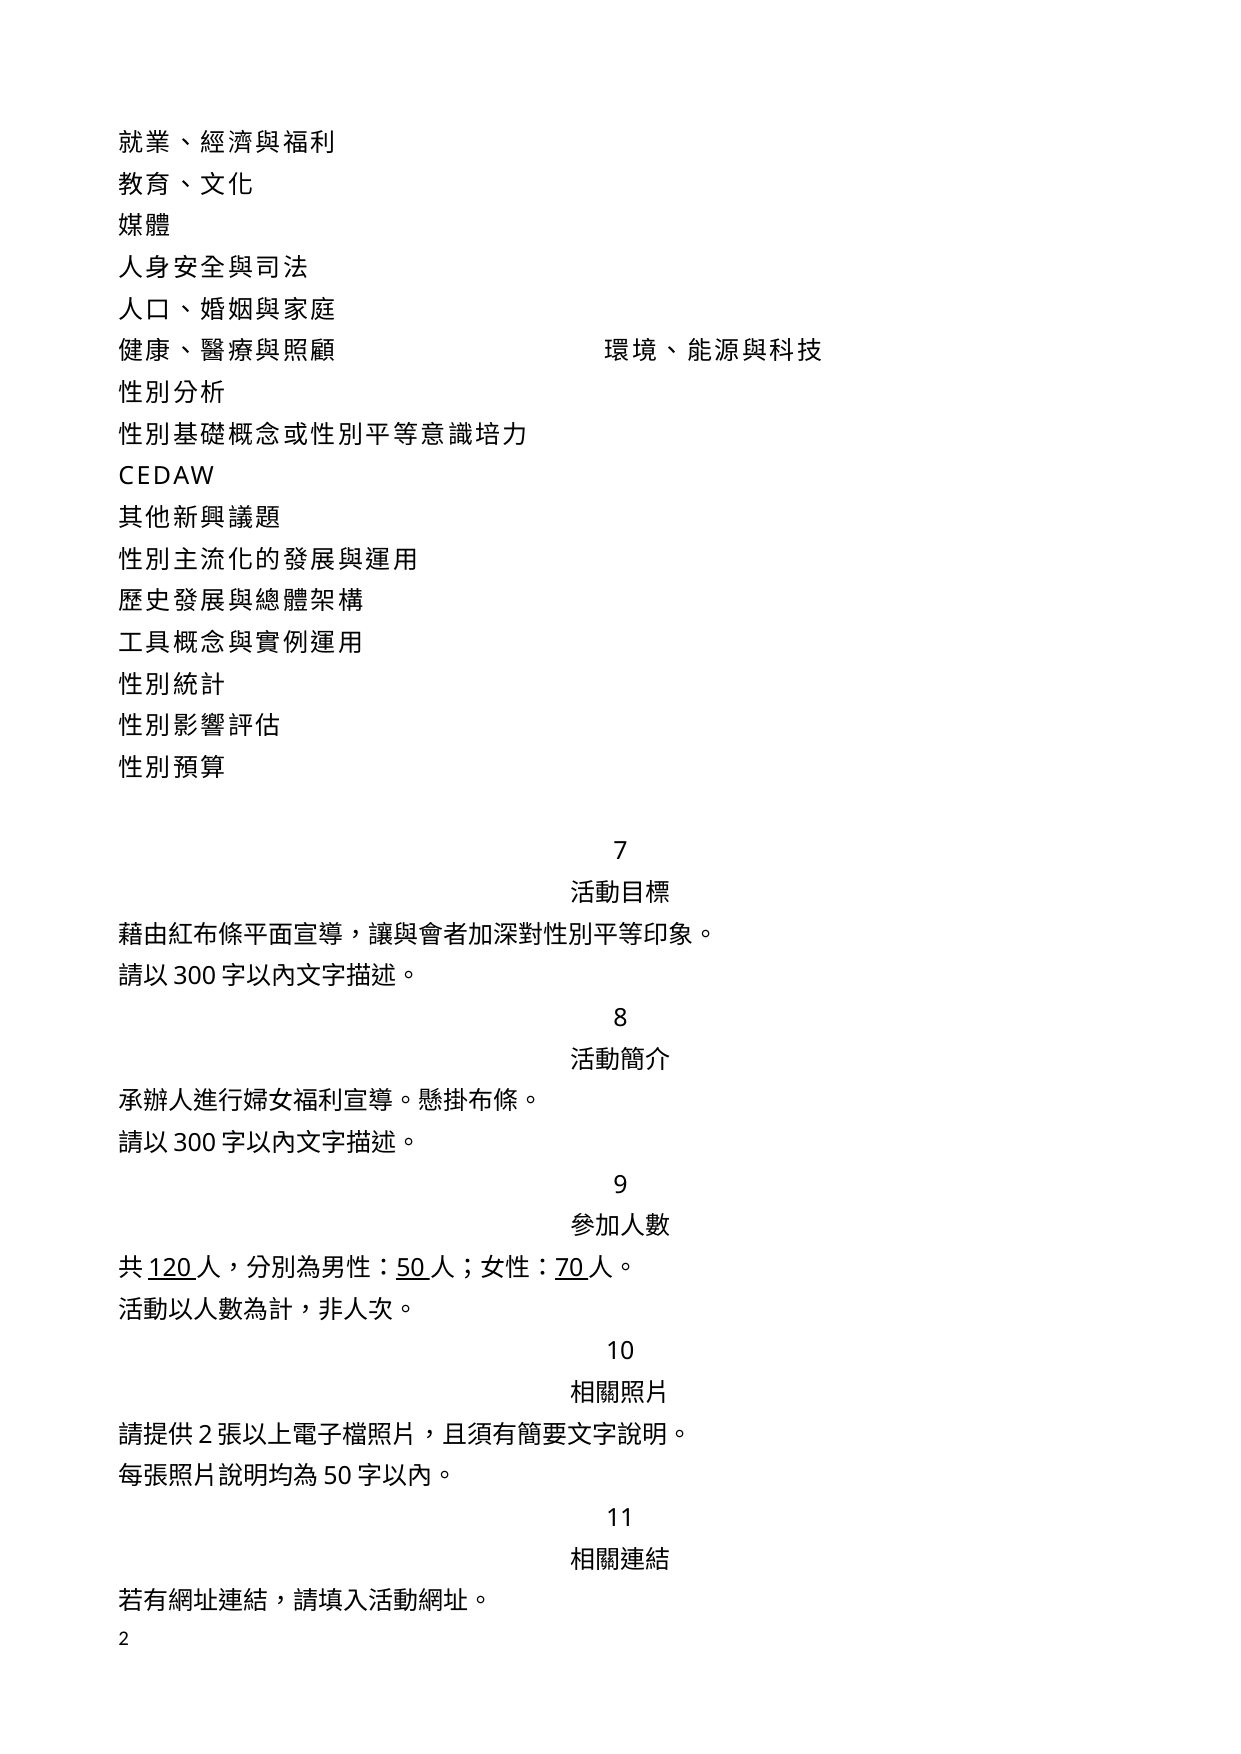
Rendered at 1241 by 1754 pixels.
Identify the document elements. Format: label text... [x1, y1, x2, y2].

text 性別主流化的發展與運用 [118, 535, 1122, 576]
text 人身安全與司法 [118, 243, 1122, 285]
text 工具概念與實例運用 [118, 618, 1122, 660]
text 參加人數 [118, 1201, 1122, 1243]
text 性別影響評估 [118, 701, 1122, 743]
text 若有網址連結，請填入活動網址。 [118, 1576, 1122, 1618]
text 活動目標 [118, 868, 1122, 910]
text 人口、婚姻與家庭 [118, 285, 1122, 326]
text 活動以人數為計，非人次。 [118, 1285, 1122, 1326]
text 相關照片 [118, 1368, 1122, 1410]
text 性別預算 [118, 743, 1122, 785]
text 性別基礎概念或性別平等意識培力 [118, 410, 1122, 451]
text 藉由紅布條平面宣導，讓與會者加深對性別平等印象。 [118, 910, 1122, 951]
text CEDAW [118, 451, 1122, 493]
text 就業、經濟與福利 [118, 118, 1122, 160]
text 11 [118, 1493, 1122, 1535]
text 歷史發展與總體架構 [118, 576, 1122, 618]
text 性別統計 [118, 660, 1122, 701]
text 活動簡介 [118, 1035, 1122, 1076]
text 共120人，分別為男性：50人；女性：70人。 [118, 1243, 1122, 1285]
text 每張照片說明均為50字以內。 [118, 1451, 1122, 1493]
text 7 [118, 826, 1122, 868]
text 請提供2張以上電子檔照片，且須有簡要文字說明。 [118, 1410, 1122, 1451]
text 性別分析 [118, 368, 1122, 410]
text 教育、文化 [118, 160, 1122, 201]
text 媒體 [118, 201, 1122, 243]
text 8 [118, 993, 1122, 1035]
text 請以300字以內文字描述。 [118, 1118, 1122, 1160]
text 健康、醫療與照顧 環境、能源與科技 [118, 326, 1122, 368]
text 承辦人進行婦女福利宣導。懸掛布條。 [118, 1076, 1122, 1118]
text 10 [118, 1326, 1122, 1368]
text 其他新興議題 [118, 493, 1122, 535]
text 相關連結 [118, 1535, 1122, 1576]
text 請以300字以內文字描述。 [118, 951, 1122, 993]
text 9 [118, 1160, 1122, 1201]
